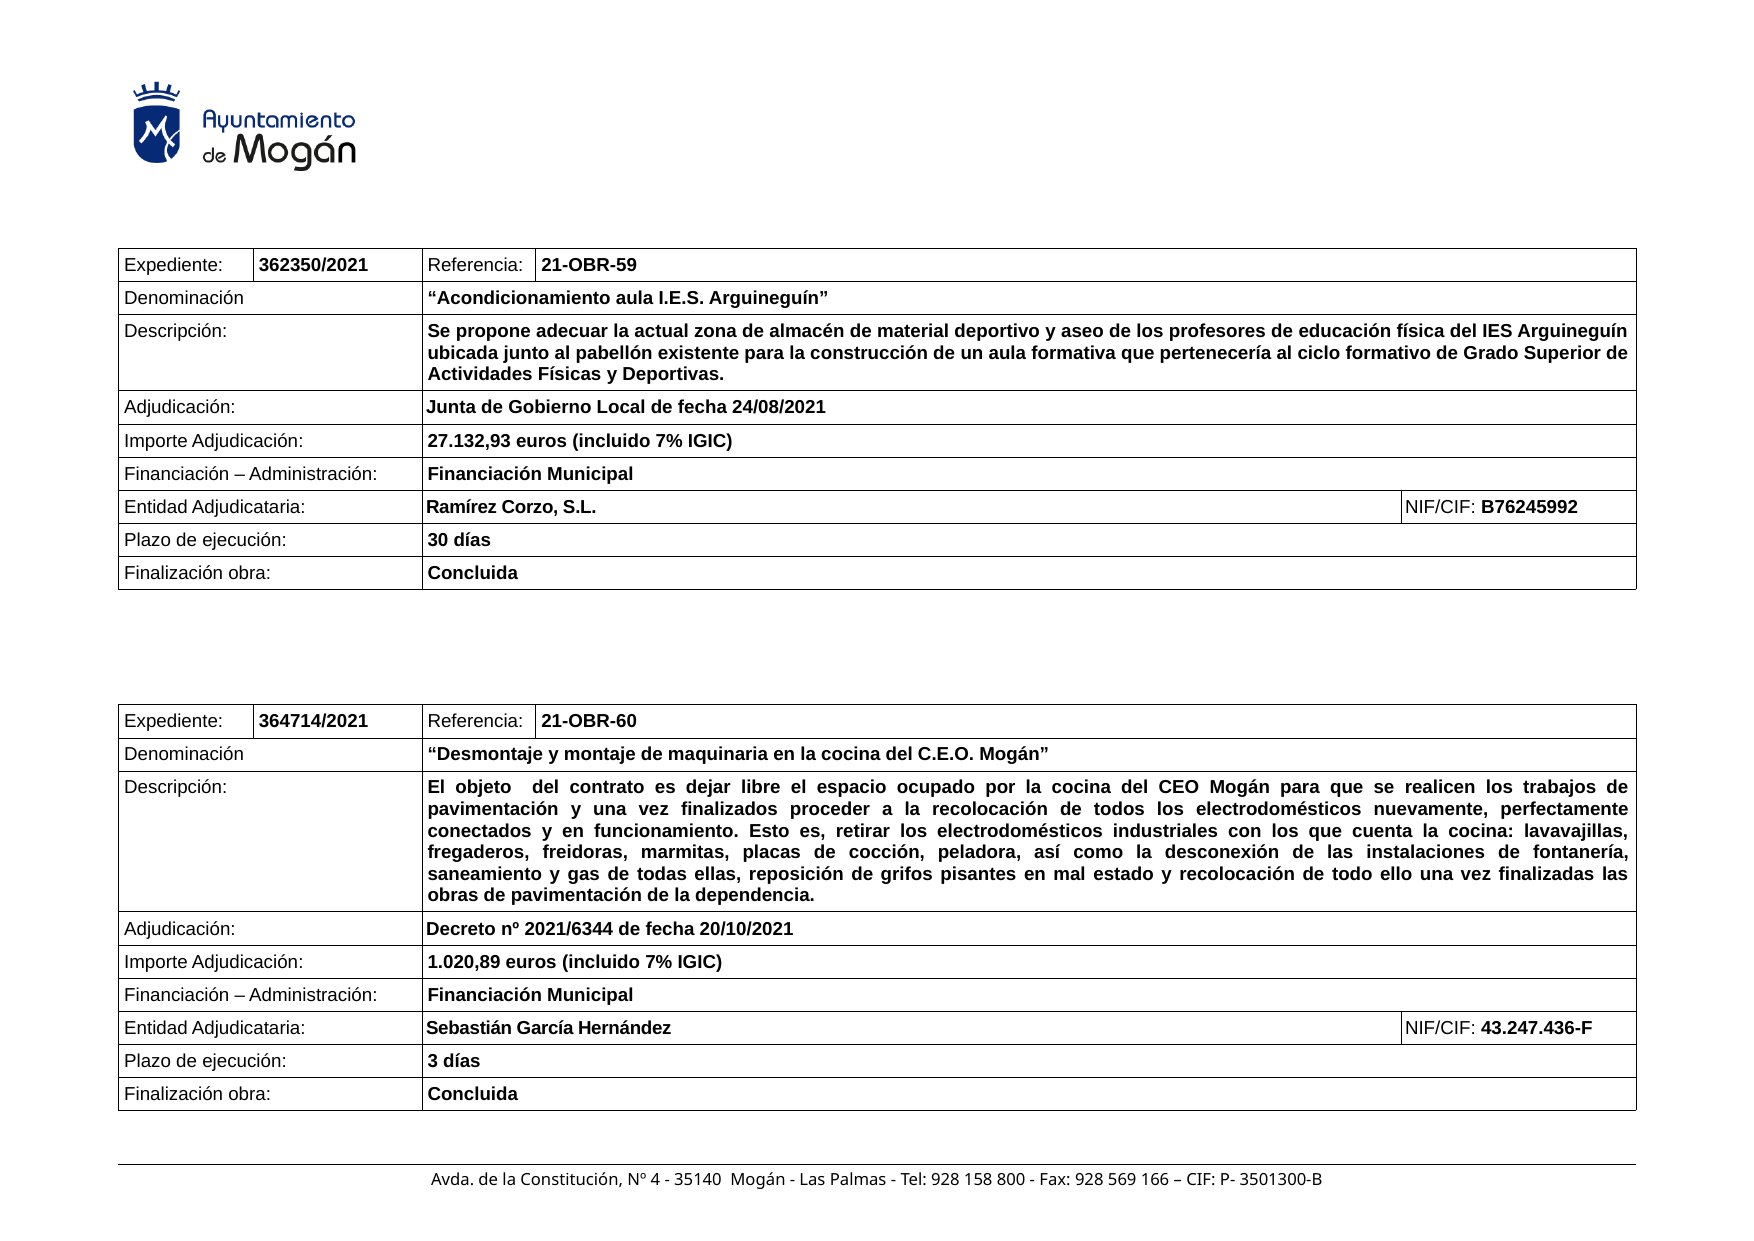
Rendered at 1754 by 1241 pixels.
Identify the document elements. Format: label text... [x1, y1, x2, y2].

table_cell Finalización obra: [119, 557, 422, 589]
table_cell Concluida [423, 1078, 1636, 1110]
table_header Referencia: [423, 705, 535, 737]
table_cell Finalización obra: [119, 1078, 422, 1110]
table_cell 3 días [423, 1045, 1636, 1077]
table_cell El objeto del contrato es dejar libre el espacio ocupado por la cocina del CEO Mogán para que se realicen los trabajos de pavimentación y una vez finalizados proceder a la recolocación de todos los electrodomésticos nuevamente, perfectamente conectados y en funcionamiento. Esto es, retirar los electrodomésticos industriales con los que cuenta la cocina: lavavajillas, fregaderos, freidoras, marmitas, placas de cocción, peladora, así como la desconexión de las instalaciones de fontanería, saneamiento y gas de todas ellas, reposición de grifos pisantes en mal estado y recolocación de todo ello una vez finalizadas las obras de pavimentación de la dependencia. [423, 772, 1636, 911]
table_cell Denominación [119, 282, 422, 314]
table_cell Ramírez Corzo, S.L. [423, 491, 1401, 523]
table_cell Plazo de ejecución: [119, 1045, 422, 1077]
table_header Expediente: [119, 249, 253, 281]
table_header Expediente: [119, 705, 253, 737]
table_cell Se propone adecuar la actual zona de almacén de material deportivo y aseo de los profesores de educación física del IES Arguineguín ubicada junto al pabellón existente para la construcción de un aula formativa que pertenecería al ciclo formativo de Grado Superior de Actividades Físicas y Deportivas. [423, 315, 1636, 390]
table_cell Adjudicación: [119, 391, 422, 423]
table_cell 1.020,89 euros (incluido 7% IGIC) [423, 946, 1636, 978]
table_header Referencia: [423, 249, 535, 281]
table_cell Entidad Adjudicataria: [119, 1012, 422, 1044]
table_cell Importe Adjudicación: [119, 425, 422, 457]
table_cell Plazo de ejecución: [119, 524, 422, 556]
table_cell Descripción: [119, 772, 422, 911]
table_cell 30 días [423, 524, 1636, 556]
table_cell NIF/CIF: B76245992 [1402, 491, 1636, 523]
table_cell Junta de Gobierno Local de fecha 24/08/2021 [423, 391, 1636, 423]
table_cell Denominación [119, 739, 422, 771]
table_cell Concluida [423, 557, 1636, 589]
table_header 364714/2021 [254, 705, 422, 737]
table_cell Descripción: [119, 315, 422, 390]
table_cell Adjudicación: [119, 912, 422, 944]
table_cell Sebastián García Hernández [423, 1012, 1401, 1044]
table_cell 27.132,93 euros (incluido 7% IGIC) [423, 425, 1636, 457]
table_cell Financiación – Administración: [119, 458, 422, 490]
table_header 362350/2021 [254, 249, 422, 281]
table_cell Financiación – Administración: [119, 979, 422, 1011]
table_cell Financiación Municipal [423, 979, 1636, 1011]
table_header 21-OBR-60 [536, 705, 1636, 737]
table_cell Financiación Municipal [423, 458, 1636, 490]
table_cell Entidad Adjudicataria: [119, 491, 422, 523]
table_header 21-OBR-59 [536, 249, 1636, 281]
table_cell Decreto nº 2021/6344 de fecha 20/10/2021 [423, 912, 1636, 944]
table_cell NIF/CIF: 43.247.436-F [1402, 1012, 1636, 1044]
table_cell “Acondicionamiento aula I.E.S. Arguineguín” [423, 282, 1636, 314]
picture [119, 60, 372, 189]
table_cell Importe Adjudicación: [119, 946, 422, 978]
table_cell “Desmontaje y montaje de maquinaria en la cocina del C.E.O. Mogán” [423, 739, 1636, 771]
